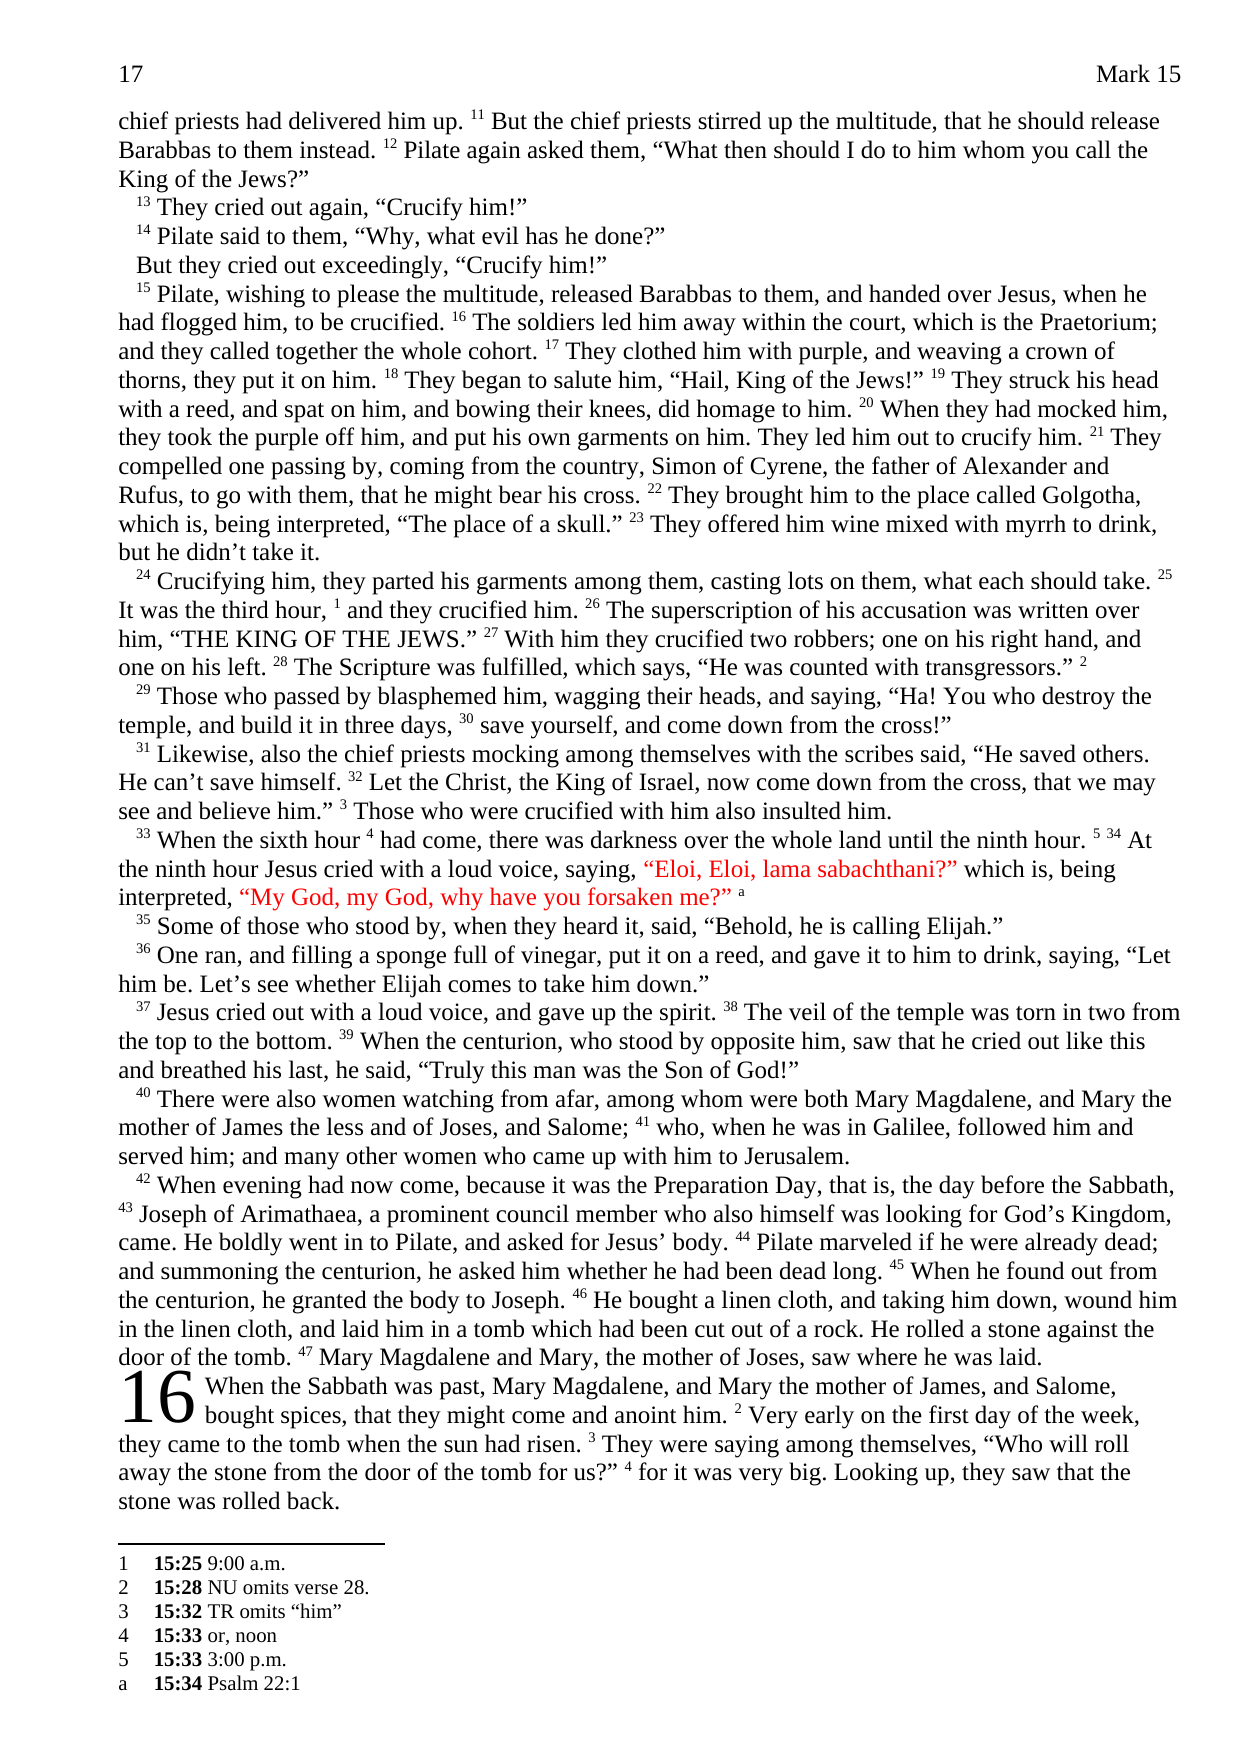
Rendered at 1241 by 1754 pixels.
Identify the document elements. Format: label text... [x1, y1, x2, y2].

text 42 When evening had now come, because it was the Preparation Day, that is, the day before the Sabbath, 43 Joseph of Arimathaea, a prominent council member who also himself was looking for God’s Kingdom, came. He boldly went in to Pilate, and asked for Jesus’ body. 44 Pilate marveled if he were already dead; and summoning the centurion, he asked him whether he had been dead long. 45 When he found out from the centurion, he granted the body to Joseph. 46 He bought a linen cloth, and taking him down, wound him in the linen cloth, and laid him in a tomb which had been cut out of a rock. He rolled a stone against the door of the tomb. 47 Mary Magdalene and Mary, the mother of Joses, saw where he was laid. [118, 1170, 1181, 1371]
text 15:25 9:00 a.m. [118, 1551, 1181, 1574]
text 15:34 Psalm 22:1 [118, 1671, 1181, 1695]
text 15:32 TR omits “him” [118, 1599, 1181, 1623]
text 15:33 3:00 p.m. [118, 1647, 1181, 1671]
text 15:28 NU omits verse 28. [118, 1574, 1181, 1599]
text 35 Some of those who stood by, when they heard it, said, “Behold, he is calling Elijah.” [118, 911, 1181, 940]
text 16When the Sabbath was past, Mary Magdalene, and Mary the mother of James, and Salome, bought spices, that they might come and anoint him. 2 Very early on the first day of the week, they came to the tomb when the sun had risen. 3 They were saying among themselves, “Who will roll away the stone from the door of the tomb for us?” 4 for it was very big. Looking up, they saw that the stone was rolled back. [118, 1371, 1181, 1515]
text 40 There were also women watching from afar, among whom were both Mary Magdalene, and Mary the mother of James the less and of Joses, and Salome; 41 who, when he was in Galilee, followed him and served him; and many other women who came up with him to Jerusalem. [118, 1084, 1181, 1170]
text 15:33 or, noon [118, 1623, 1181, 1647]
text But they cried out exceedingly, “Crucify him!” [118, 250, 1181, 279]
text 24 Crucifying him, they parted his garments among them, casting lots on them, what each should take. 25 It was the third hour, and they crucified him. 26 The superscription of his accusation was written over him, “THE KING OF THE JEWS.” 27 With him they crucified two robbers; one on his right hand, and one on his left. 28 The Scripture was fulfilled, which says, “He was counted with transgressors.” [118, 566, 1181, 681]
text 14 Pilate said to them, “Why, what evil has he done?” [118, 221, 1181, 250]
text 36 One ran, and filling a sponge full of vinegar, put it on a reed, and gave it to him to drink, saying, “Let him be. Let’s see whether Elijah comes to take him down.” [118, 940, 1181, 997]
text 33 When the sixth hour had come, there was darkness over the whole land until the ninth hour. 34 At the ninth hour Jesus cried with a loud voice, saying, “Eloi, Eloi, lama sabachthani?” which is, being interpreted, “My God, my God, why have you forsaken me?” [118, 825, 1181, 911]
text 31 Likewise, also the chief priests mocking among themselves with the scribes said, “He saved others. He can’t save himself. 32 Let the Christ, the King of Israel, now come down from the cross, that we may see and believe him.” Those who were crucified with him also insulted him. [118, 739, 1181, 825]
text 15 Pilate, wishing to please the multitude, released Barabbas to them, and handed over Jesus, when he had flogged him, to be crucified. 16 The soldiers led him away within the court, which is the Praetorium; and they called together the whole cohort. 17 They clothed him with purple, and weaving a crown of thorns, they put it on him. 18 They began to salute him, “Hail, King of the Jews!” 19 They struck his head with a reed, and spat on him, and bowing their knees, did homage to him. 20 When they had mocked him, they took the purple off him, and put his own garments on him. They led him out to crucify him. 21 They compelled one passing by, coming from the country, Simon of Cyrene, the father of Alexander and Rufus, to go with them, that he might bear his cross. 22 They brought him to the place called Golgotha, which is, being interpreted, “The place of a skull.” 23 They offered him wine mixed with myrrh to drink, but he didn’t take it. [118, 279, 1181, 566]
text chief priests had delivered him up. 11 But the chief priests stirred up the multitude, that he should release Barabbas to them instead. 12 Pilate again asked them, “What then should I do to him whom you call the King of the Jews?” [118, 106, 1181, 192]
text 29 Those who passed by blasphemed him, wagging their heads, and saying, “Ha! You who destroy the temple, and build it in three days, 30 save yourself, and come down from the cross!” [118, 681, 1181, 739]
text 37 Jesus cried out with a loud voice, and gave up the spirit. 38 The veil of the temple was torn in two from the top to the bottom. 39 When the centurion, who stood by opposite him, saw that he cried out like this and breathed his last, he said, “Truly this man was the Son of God!” [118, 997, 1181, 1084]
text 13 They cried out again, “Crucify him!” [118, 192, 1181, 221]
